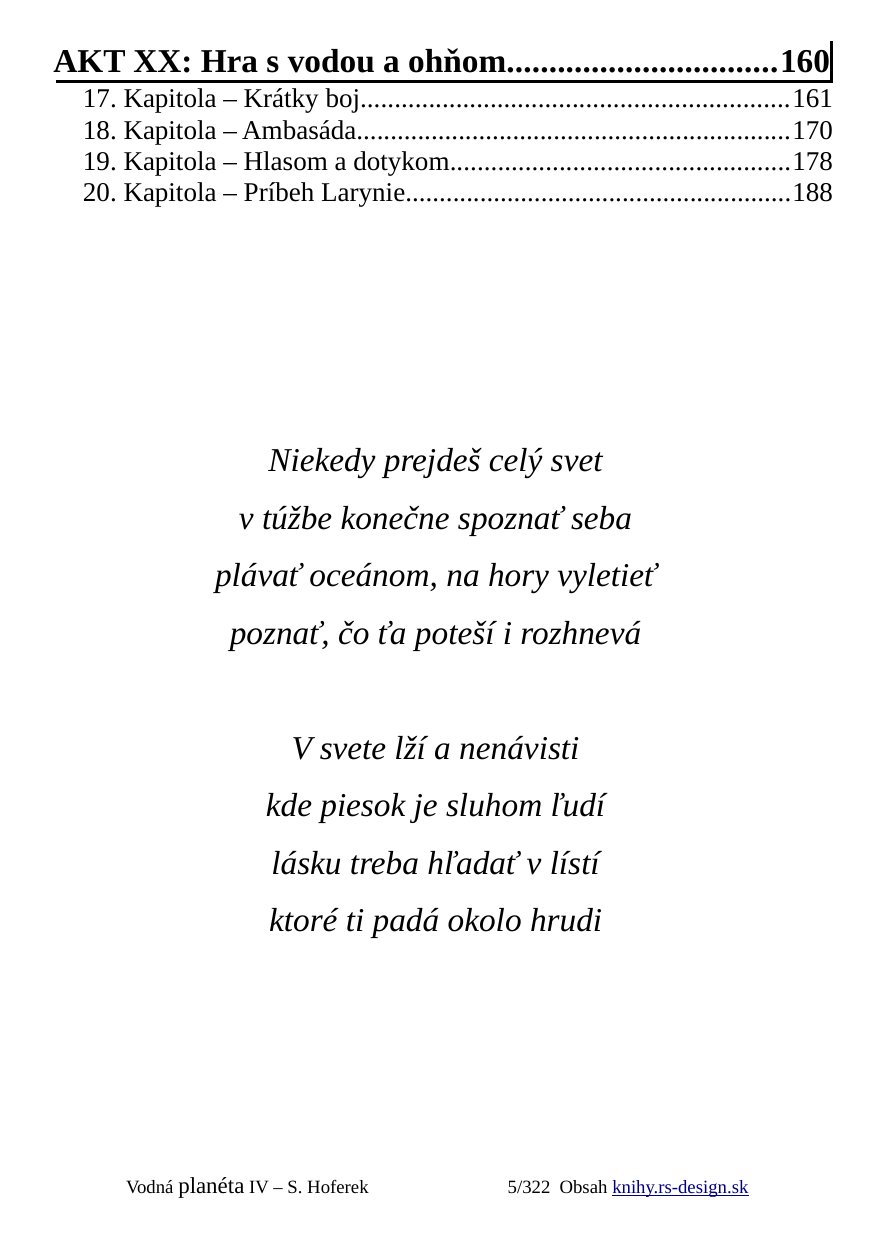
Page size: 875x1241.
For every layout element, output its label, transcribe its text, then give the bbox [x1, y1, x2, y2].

text kde piesok je sluhom ľudí [41, 786, 833, 824]
text plávať oceánom, na hory vyletieť [41, 556, 833, 594]
text lásku treba hľadať v lístí [41, 843, 833, 881]
text 19. Kapitola – Hlasom a dotykom 178 [83, 145, 833, 176]
text 20. Kapitola – Príbeh Larynie 188 [83, 176, 833, 207]
text Niekedy prejdeš celý svet [41, 441, 833, 479]
text 17. Kapitola – Krátky boj 161 [83, 83, 833, 114]
text ktoré ti padá okolo hrudi [41, 901, 833, 939]
text poznať, čo ťa poteší i rozhnevá [41, 613, 833, 651]
text v túžbe konečne spoznať seba [41, 498, 833, 536]
text 18. Kapitola – Ambasáda 170 [83, 114, 833, 145]
text V svete lží a nenávisti [41, 728, 833, 766]
text AKT XX: Hra s vodou a ohňom 160 [53, 41, 830, 80]
